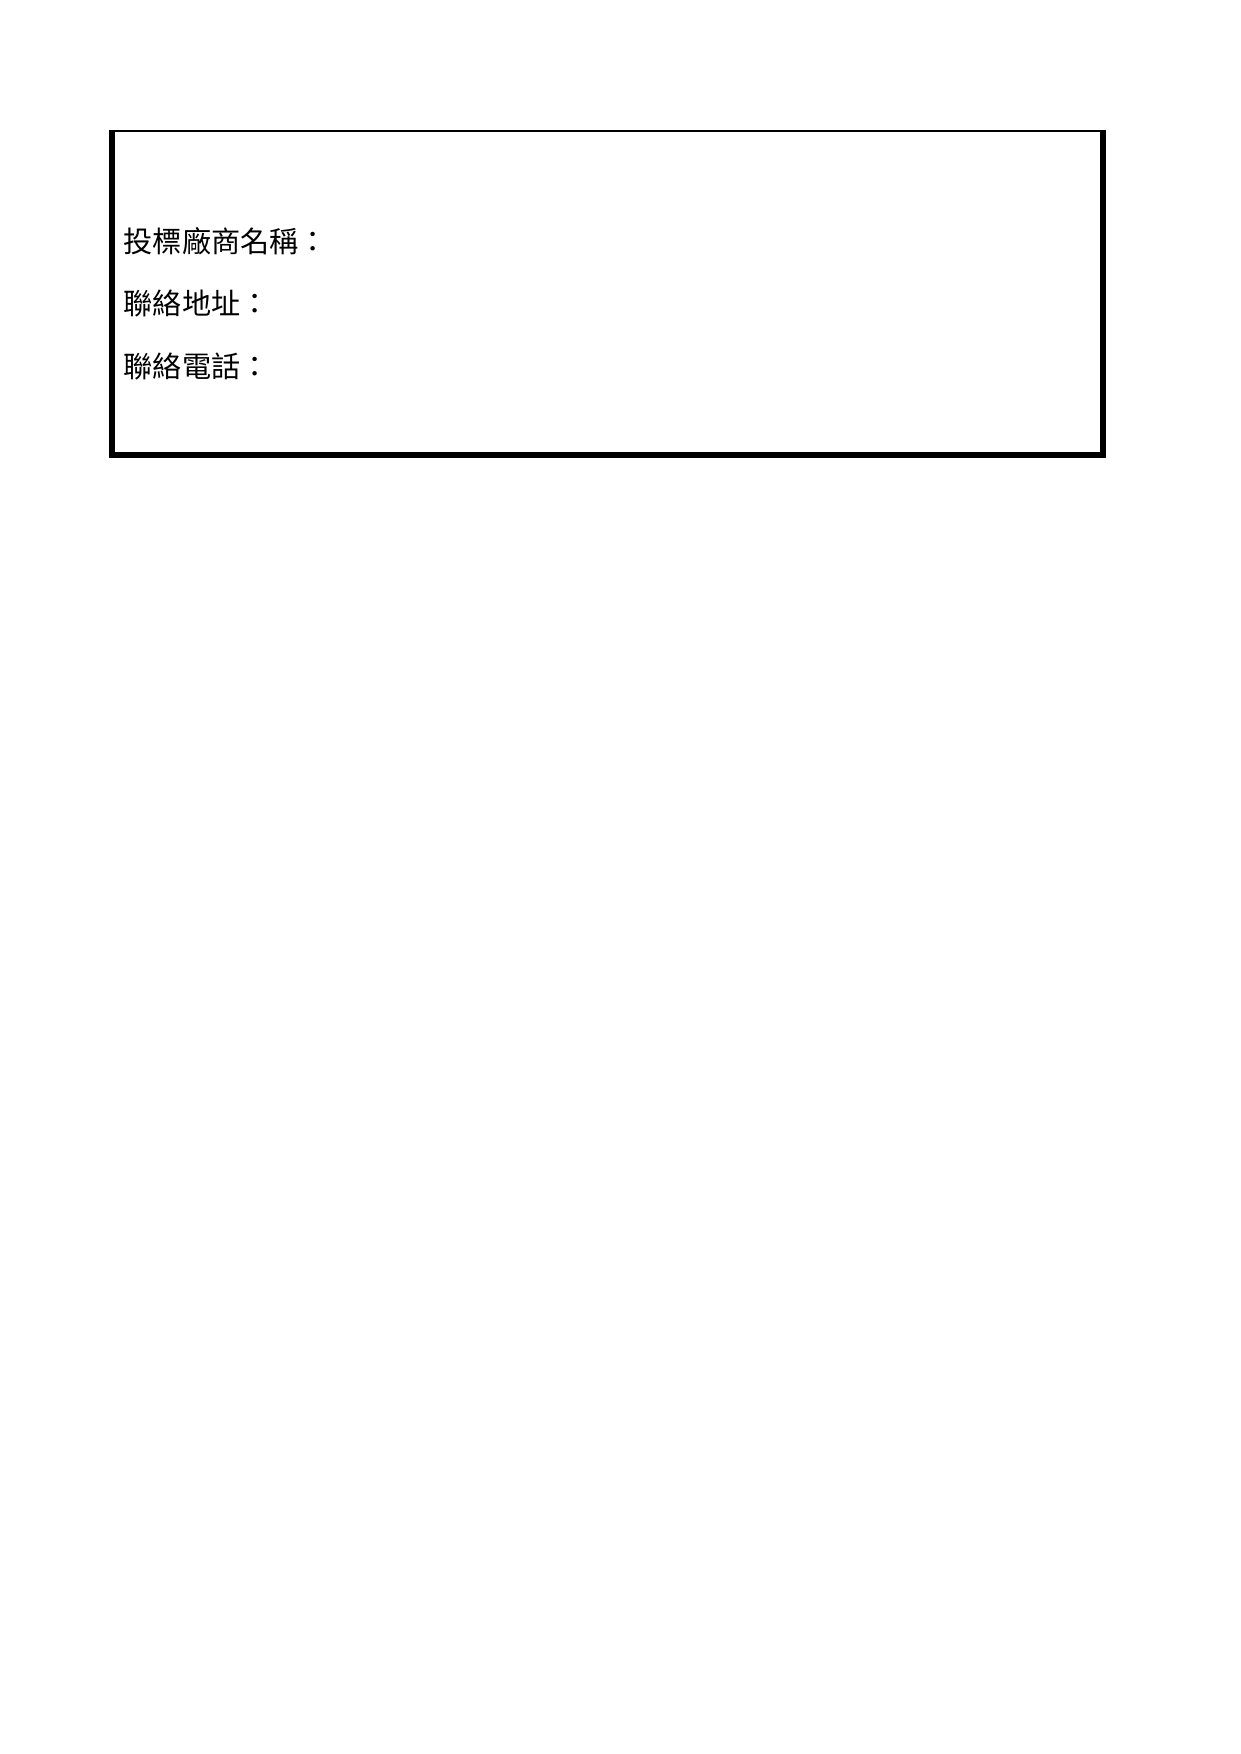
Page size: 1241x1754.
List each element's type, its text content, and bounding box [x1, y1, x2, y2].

table_cell 投標廠商名稱： 聯絡地址： 聯絡電話： [115, 132, 1100, 452]
